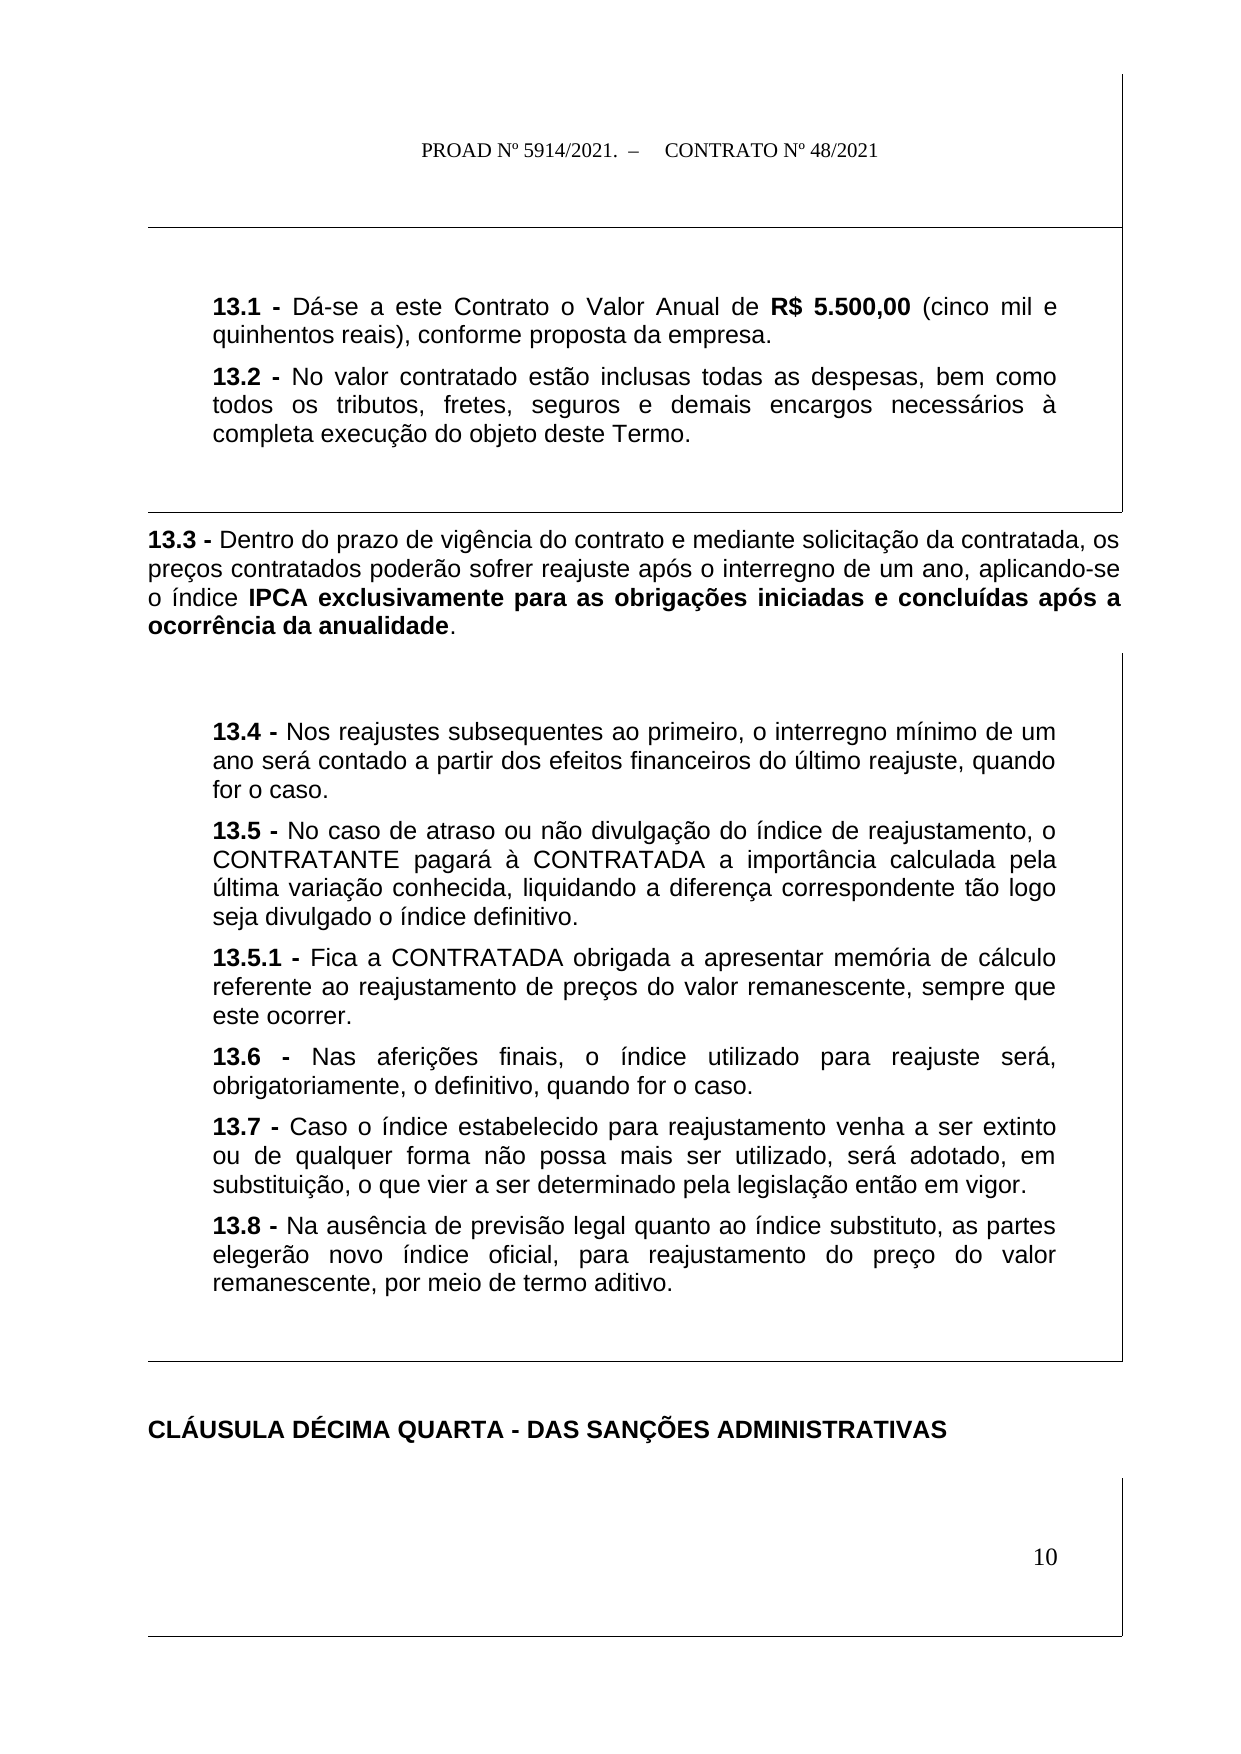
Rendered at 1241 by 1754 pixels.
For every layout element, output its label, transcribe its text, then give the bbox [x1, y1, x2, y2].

text 13.7 - Caso o índice estabelecido para reajustamento venha a ser extinto ou de qualquer forma não possa mais ser utilizado, será adotado, em substituição, o que vier a ser determinado pela legislação então em vigor. [148, 1047, 1122, 1146]
text 13.8 - Na ausência de previsão legal quanto ao índice substituto, as partes elegerão novo índice oficial, para reajustamento do preço do valor remanescente, por meio de termo aditivo. [148, 1146, 1122, 1361]
text CLÁUSULA DÉCIMA QUARTA - DAS SANÇÕES ADMINISTRATIVAS [148, 1415, 1122, 1444]
text 13.4 - Nos reajustes subsequentes ao primeiro, o interregno mínimo de um ano será contado a partir dos efeitos financeiros do último reajuste, quando for o caso. [148, 652, 1122, 751]
text 13.5 - No caso de atraso ou não divulgação do índice de reajustamento, o CONTRATANTE pagará à CONTRATADA a importância calculada pela última variação conhecida, liquidando a diferença correspondente tão logo seja divulgado o índice definitivo. [148, 751, 1122, 879]
text 13.3 - Dentro do prazo de vigência do contrato e mediante solicitação da contratada, os preços contratados poderão sofrer reajuste após o interregno de um ano, aplicando-se o índice IPCA exclusivamente para as obrigações iniciadas e concluídas após a ocorrência da anualidade. [148, 525, 1122, 640]
text 13.2 - No valor contratado estão inclusas todas as despesas, bem como todos os tributos, fretes, seguros e demais encargos necessários à completa execução do objeto deste Termo. [148, 297, 1122, 512]
text 13.5.1 - Fica a CONTRATADA obrigada a apresentar memória de cálculo referente ao reajustamento de preços do valor remanescente, sempre que este ocorrer. [148, 879, 1122, 977]
text 13.6 - Nas aferições finais, o índice utilizado para reajuste será, obrigatoriamente, o definitivo, quando for o caso. [148, 977, 1122, 1047]
text 13.1 - Dá-se a este Contrato o Valor Anual de R$ 5.500,00 (cinco mil e quinhentos reais), conforme proposta da empresa. [148, 227, 1122, 297]
